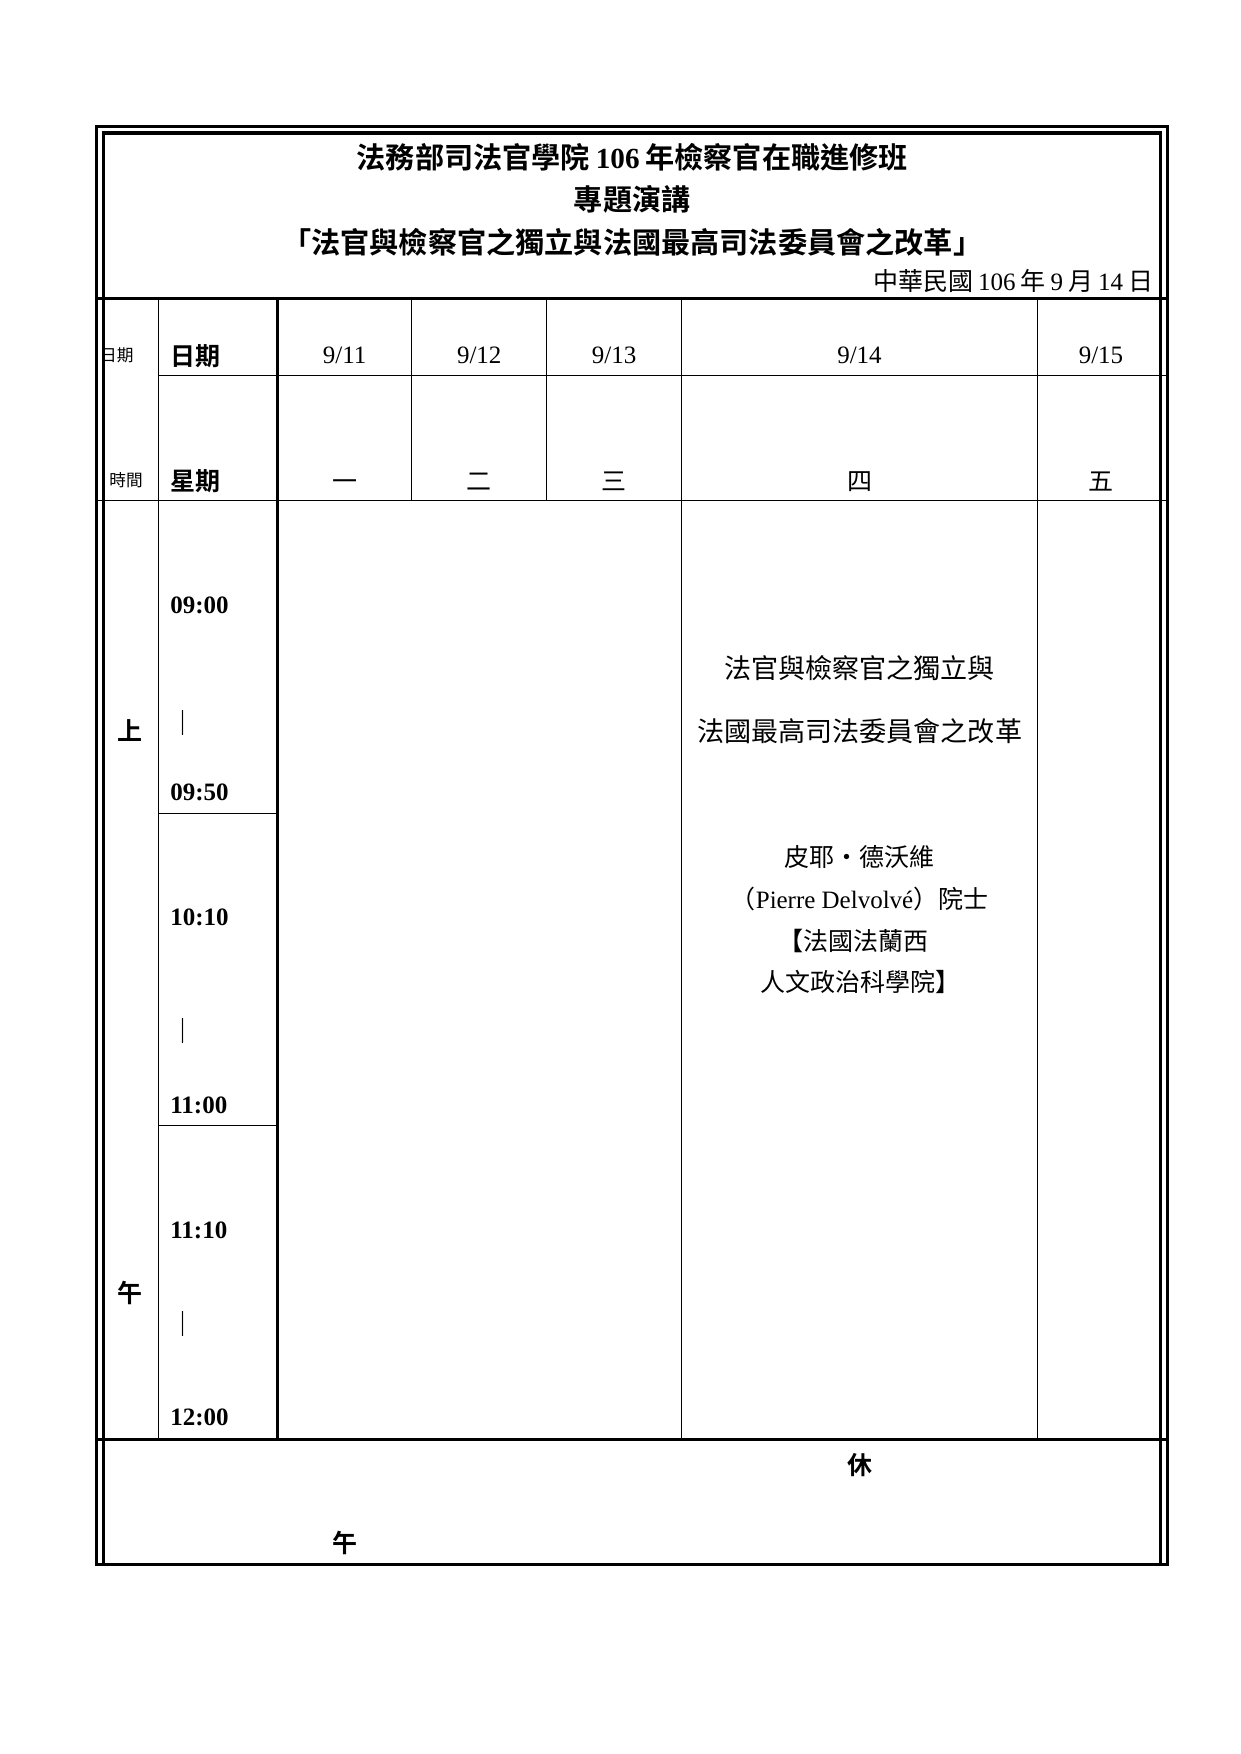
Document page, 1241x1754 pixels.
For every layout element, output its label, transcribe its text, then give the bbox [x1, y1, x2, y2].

table_cell 10:10 ｜ 11:00 [159, 814, 276, 1125]
table_cell 9/11 [279, 300, 411, 375]
table_header 法務部司法官學院106年檢察官在職進修班 專題演講 「法官與檢察官之獨立與法國最高司法委員會之改革」 中華民國106年9月14日 [100, 128, 1164, 297]
table_cell 9/14 [682, 300, 1037, 375]
table_cell [105, 1441, 159, 1563]
table_cell 日期 [159, 300, 276, 375]
table_cell 9/12 [412, 300, 546, 375]
table_cell [425, 1441, 676, 1563]
table_cell 9/15 [1038, 300, 1159, 375]
table_cell 9/13 [547, 300, 681, 375]
table_cell 休 [811, 1441, 1016, 1563]
table_cell 時間 [105, 375, 158, 500]
table_cell [159, 1441, 277, 1563]
table_cell 11:10 ｜ 12:00 [159, 1126, 276, 1438]
table_cell 四 [682, 376, 1037, 500]
table_cell 五 [1038, 376, 1159, 500]
table_cell [279, 501, 681, 1438]
table_cell 日期 [105, 300, 158, 375]
table_cell [676, 1441, 811, 1563]
table_cell [1016, 1441, 1159, 1563]
table_cell [1038, 501, 1159, 1438]
table_cell 星期 [159, 376, 276, 500]
table_cell 法官與檢察官之獨立與 法國最高司法委員會之改革 皮耶•德沃維 （Pierre Delvolvé）院士 【法國法蘭西 人文政治科學院】 [682, 501, 1037, 1438]
table_cell 09:00 ｜ 09:50 [159, 501, 276, 813]
table_cell 上 午 [105, 501, 158, 1438]
table_cell 一 [279, 376, 411, 500]
table_cell 午 [277, 1441, 425, 1563]
table_cell 二 [412, 376, 546, 500]
table_cell 三 [547, 376, 681, 500]
